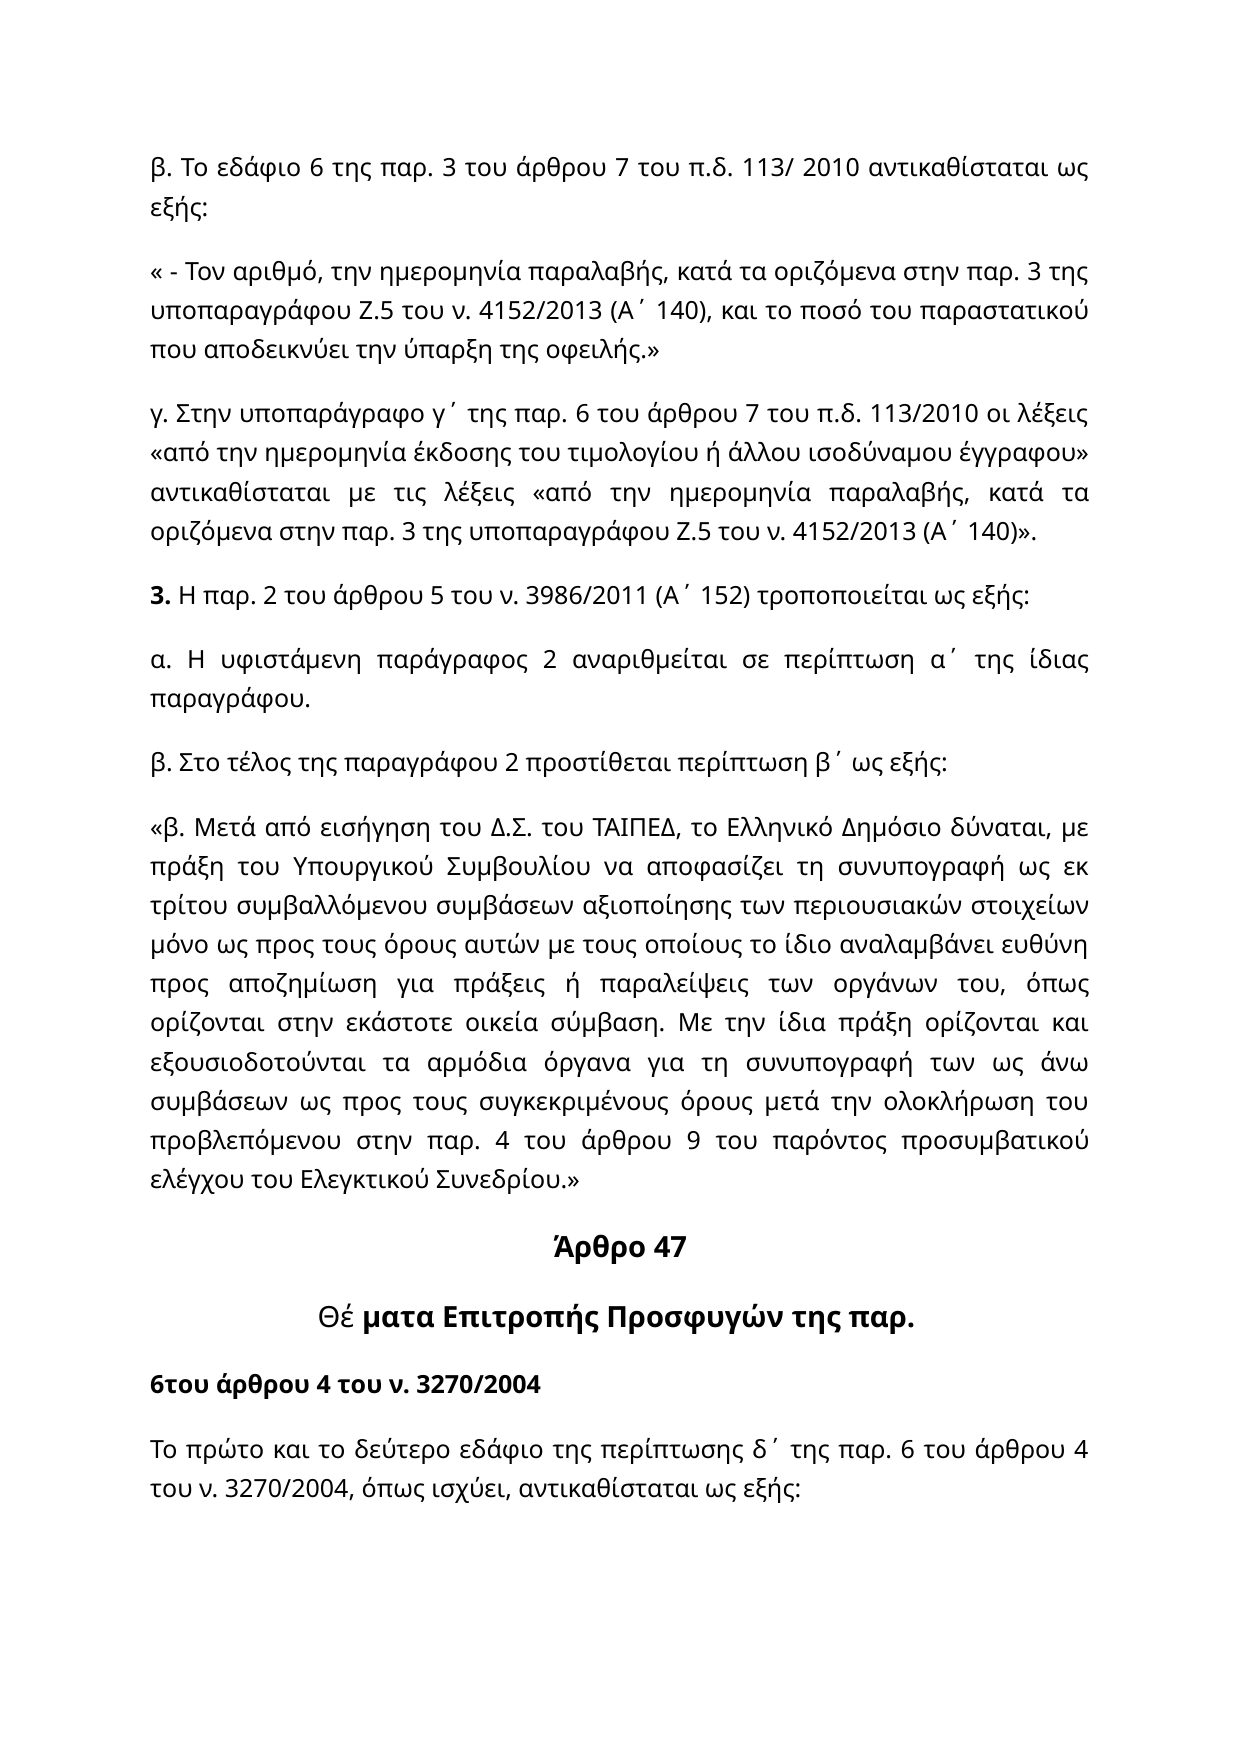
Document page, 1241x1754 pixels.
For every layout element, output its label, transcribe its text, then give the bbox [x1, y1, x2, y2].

text « - Τον αριθμό, την ημερομηνία παραλαβής, κατά τα οριζόμενα στην παρ. 3 της υποπαραγράφου Ζ.5 του ν. 4152/2013 (Α΄ 140), και το ποσό του παραστατικού που αποδεικνύει την ύπαρξη της οφειλής.» [150, 253, 1090, 366]
text 6του άρθρου 4 του ν. 3270/2004 [150, 1367, 1090, 1401]
text β. Στο τέλος της παραγράφου 2 προστίθεται περίπτωση β΄ ως εξής: [150, 745, 1090, 779]
subtitle Άρθρο 47 [150, 1226, 1090, 1266]
text α. Η υφιστάμενη παράγραφος 2 αναριθμείται σε περίπτωση α΄ της ίδιας παραγράφου. [150, 642, 1090, 715]
text «β. Μετά από εισήγηση του Δ.Σ. του ΤΑΙΠΕΔ, το Ελληνικό Δημόσιο δύναται, με πράξη του Υπουργικού Συμβουλίου να αποφασίζει τη συνυπογραφή ως εκ τρίτου συμβαλλόμενου συμβάσεων αξιοποίησης των περιουσιακών στοιχείων μόνο ως προς τους όρους αυτών με τους οποίους το ίδιο αναλαμβάνει ευθύνη προς αποζημίωση για πράξεις ή παραλείψεις των οργάνων του, όπως ορίζονται στην εκάστοτε οικεία σύμβαση. Με την ίδια πράξη ορίζονται και εξουσιοδοτούνται τα αρμόδια όργανα για τη συνυπογραφή των ως άνω συμβάσεων ως προς τους συγκεκριμένους όρους μετά την ολοκλήρωση του προβλεπόμενου στην παρ. 4 του άρθρου 9 του παρόντος προσυμβατικού ελέγχου του Ελεγκτικού Συνεδρίου.» [150, 809, 1090, 1196]
subtitle Θέ ματα Επιτροπής Προσφυγών της παρ. [150, 1296, 1090, 1336]
text 3. Η παρ. 2 του άρθρου 5 του ν. 3986/2011 (Α΄ 152) τροποποιείται ως εξής: [150, 577, 1090, 612]
text β. Το εδάφιο 6 της παρ. 3 του άρθρου 7 του π.δ. 113/ 2010 αντικαθίσταται ως εξής: [150, 150, 1090, 223]
text Το πρώτο και το δεύτερο εδάφιο της περίπτωσης δ΄ της παρ. 6 του άρθρου 4 του ν. 3270/2004, όπως ισχύει, αντικαθίσταται ως εξής: [150, 1431, 1090, 1504]
text γ. Στην υποπαράγραφο γ΄ της παρ. 6 του άρθρου 7 του π.δ. 113/2010 οι λέξεις «από την ημερομηνία έκδοσης του τιμολογίου ή άλλου ισοδύναμου έγγραφου» αντικαθίσταται με τις λέξεις «από την ημερομηνία παραλαβής, κατά τα οριζόμενα στην παρ. 3 της υποπαραγράφου Ζ.5 του ν. 4152/2013 (Α΄ 140)». [150, 396, 1090, 547]
